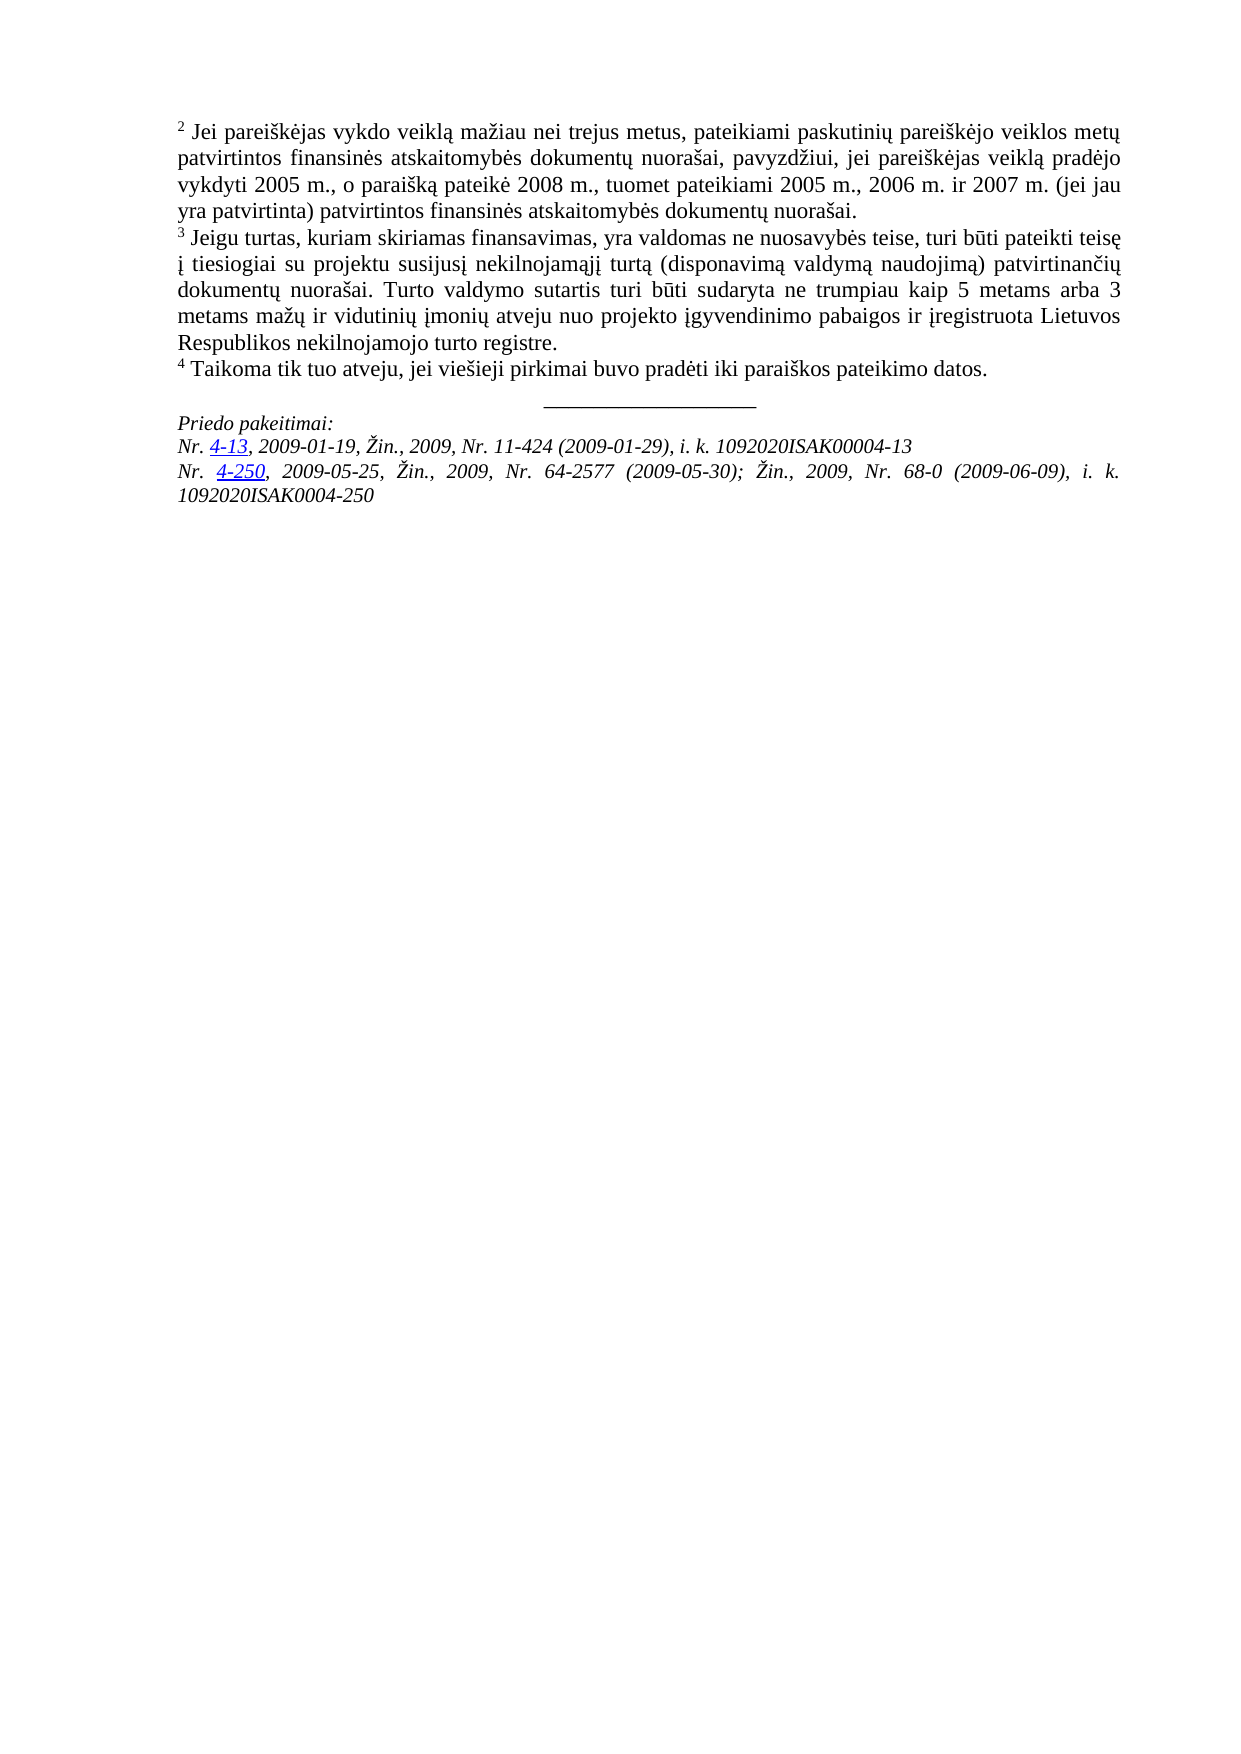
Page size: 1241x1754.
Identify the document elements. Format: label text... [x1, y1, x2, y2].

text 4 Taikoma tik tuo atveju, jei viešieji pirkimai buvo pradėti iki paraiškos pateikimo datos. [177, 355, 1122, 382]
text Nr. 4-250, 2009-05-25, Žin., 2009, Nr. 64-2577 (2009-05-30); Žin., 2009, Nr. 68-0 (2009-06-09), i. k. 1092020ISAK0004-250 [177, 458, 1122, 507]
text Nr. 4-13, 2009-01-19, Žin., 2009, Nr. 11-424 (2009-01-29), i. k. 1092020ISAK00004-13 [177, 434, 1122, 458]
text _________________ [177, 382, 1122, 410]
text 2 Jei pareiškėjas vykdo veiklą mažiau nei trejus metus, pateikiami paskutinių pareiškėjo veiklos metų patvirtintos finansinės atskaitomybės dokumentų nuorašai, pavyzdžiui, jei pareiškėjas veiklą pradėjo vykdyti 2005 m., o paraišką pateikė 2008 m., tuomet pateikiami 2005 m., 2006 m. ir 2007 m. (jei jau yra patvirtinta) patvirtintos finansinės atskaitomybės dokumentų nuorašai. [177, 118, 1122, 223]
text 3 Jeigu turtas, kuriam skiriamas finansavimas, yra valdomas ne nuosavybės teise, turi būti pateikti teisę į tiesiogiai su projektu susijusį nekilnojamąjį turtą (disponavimą valdymą naudojimą) patvirtinančių dokumentų nuorašai. Turto valdymo sutartis turi būti sudaryta ne trumpiau kaip 5 metams arba 3 metams mažų ir vidutinių įmonių atveju nuo projekto įgyvendinimo pabaigos ir įregistruota Lietuvos Respublikos nekilnojamojo turto registre. [177, 223, 1122, 355]
text Priedo pakeitimai: [177, 410, 1122, 434]
